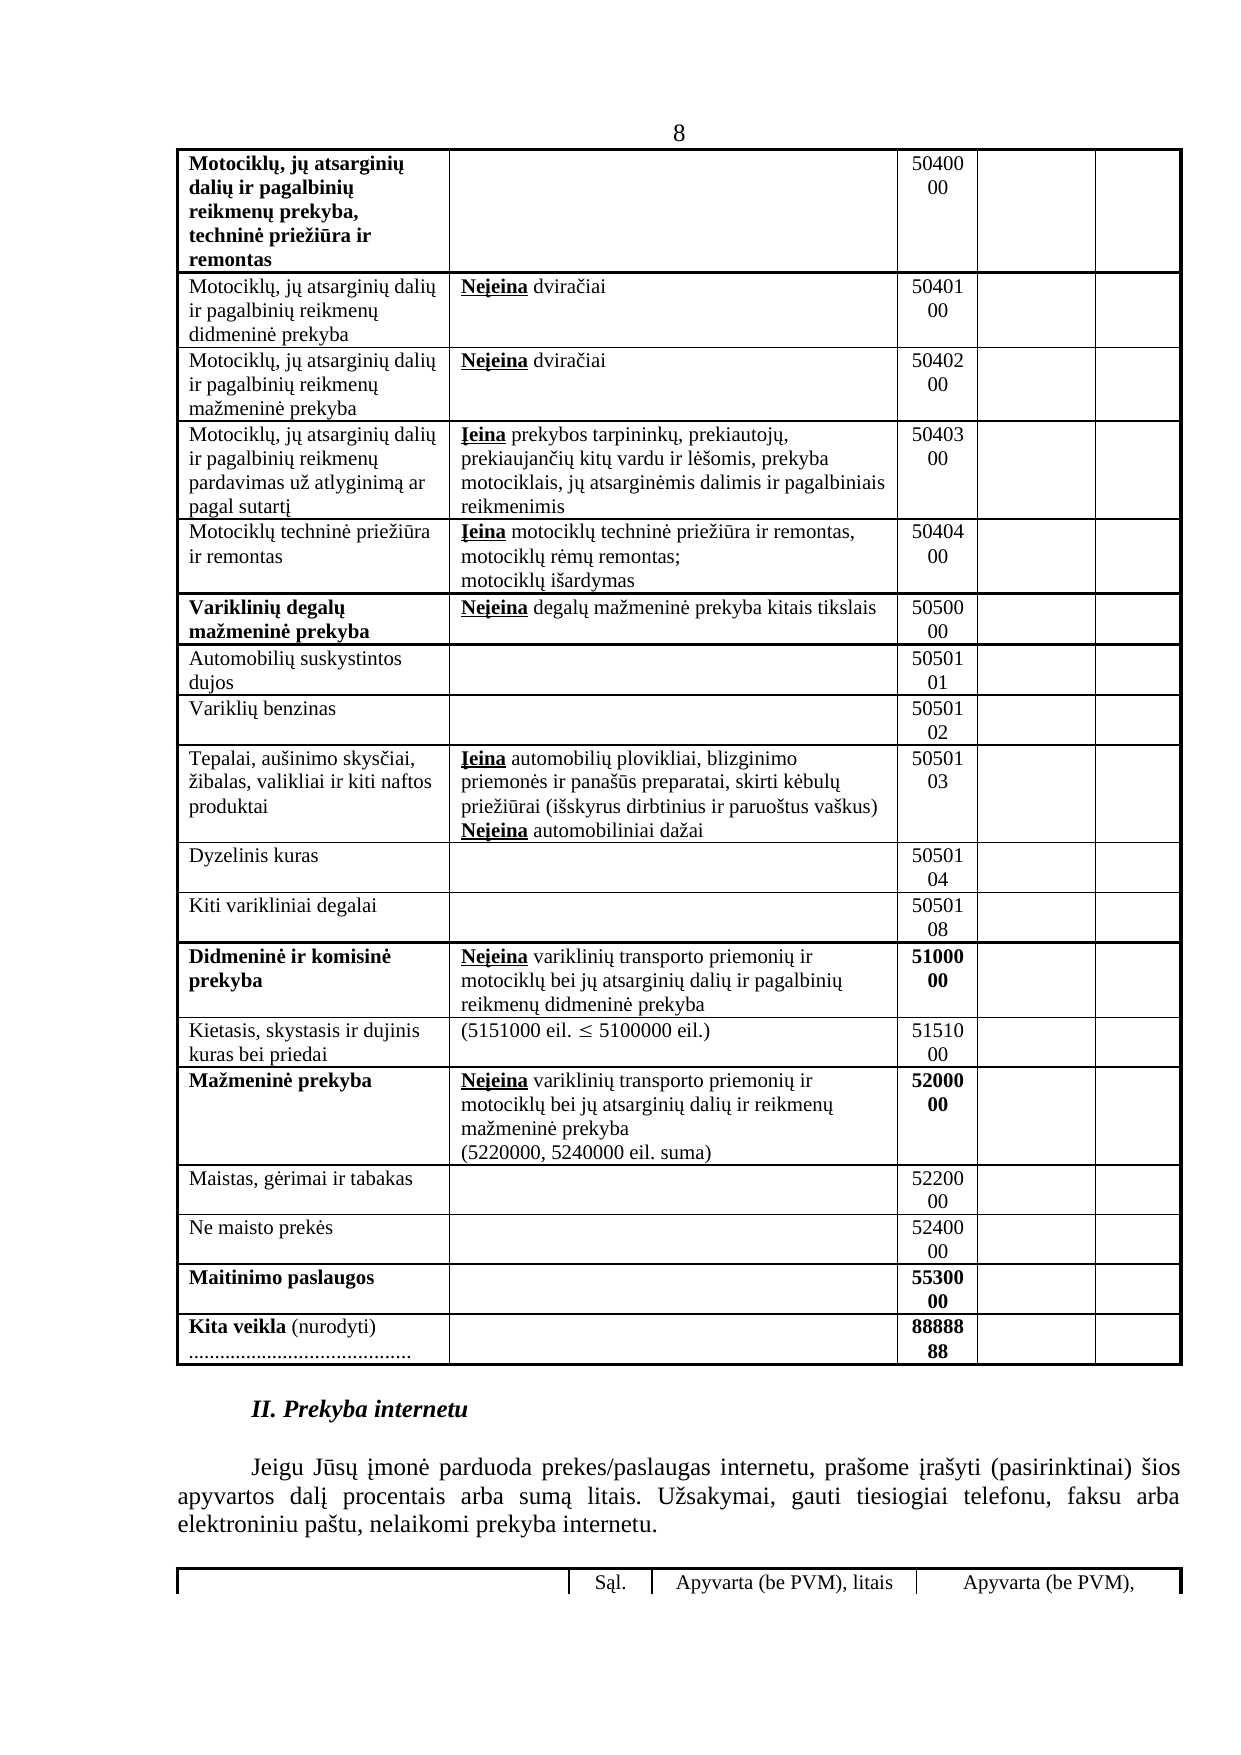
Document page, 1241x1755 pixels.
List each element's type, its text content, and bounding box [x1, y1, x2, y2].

table_cell [1096, 595, 1179, 643]
table_cell [450, 696, 897, 744]
table_cell Maistas, gėrimai ir tabakas [179, 1166, 449, 1213]
table_cell (5151000 eil. £ 5100000 eil.) [450, 1018, 897, 1066]
table_cell 5050000 [898, 595, 977, 643]
table_cell [1096, 1265, 1179, 1313]
table_cell Maitinimo paslaugos [179, 1265, 449, 1313]
table_cell [450, 1215, 897, 1263]
table_cell [978, 1018, 1095, 1066]
table_cell 5040400 [898, 520, 977, 592]
table_cell 5200000 [898, 1068, 977, 1164]
table_cell [978, 1315, 1095, 1363]
table_cell 5050104 [898, 843, 977, 891]
table_cell 5050101 [898, 646, 977, 694]
table_cell Neįeina dviračiai [450, 348, 897, 420]
table_cell Kiti varikliniai degalai [179, 893, 449, 941]
table_cell [978, 520, 1095, 592]
table_cell [1096, 1068, 1179, 1164]
table_cell Kietasis, skystasis ir dujinis kuras bei priedai [179, 1018, 449, 1066]
table_cell [978, 1166, 1095, 1213]
table_cell [450, 646, 897, 694]
table_cell Dyzelinis kuras [179, 843, 449, 891]
table_cell [1096, 696, 1179, 744]
table_cell 5100000 [898, 944, 977, 1016]
text II. Prekyba internetu [177, 1394, 1181, 1423]
table_cell Didmeninė ir komisinė prekyba [179, 944, 449, 1016]
table_cell Automobilių suskystintos dujos [179, 646, 449, 694]
table_cell Motociklų techninė priežiūra ir remontas [179, 520, 449, 592]
table_cell 5040100 [898, 274, 977, 346]
table_cell [978, 1215, 1095, 1263]
table_cell 8888888 [898, 1315, 977, 1363]
table_cell [1096, 893, 1179, 941]
table_cell [1096, 520, 1179, 592]
table_cell Neįeina variklinių transporto priemonių ir motociklų bei jų atsarginių dalių ir reikmenų mažmeninė prekyba (5220000, 5240000 eil. suma) [450, 1068, 897, 1164]
table_cell Įeina automobilių plovikliai, blizginimo priemonės ir panašūs preparatai, skirti kėbulų priežiūrai (išskyrus dirbtinius ir paruoštus vaškus) Neįeina automobiliniai dažai [450, 746, 897, 842]
table_cell 5240000 [898, 1215, 977, 1263]
table_cell [978, 843, 1095, 891]
table_cell 5050102 [898, 696, 977, 744]
table_cell 5151000 [898, 1018, 977, 1066]
table_cell [1096, 1018, 1179, 1066]
table_cell [978, 646, 1095, 694]
table_cell [978, 274, 1095, 346]
table_cell Mažmeninė prekyba [179, 1068, 449, 1164]
table_cell 5050108 [898, 893, 977, 941]
table_cell 5220000 [898, 1166, 977, 1213]
table_header [179, 1570, 568, 1594]
table_cell [978, 944, 1095, 1016]
table_cell [978, 348, 1095, 420]
table_cell [1096, 348, 1179, 420]
text Jeigu Jūsų įmonė parduoda prekes/paslaugas internetu, prašome įrašyti (pasirinktinai) šios apyvartos dalį procentais arba sumą litais. Užsakymai, gauti tiesiogiai telefonu, faksu arba elektroniniu paštu, nelaikomi prekyba internetu. [177, 1452, 1181, 1538]
table_cell Tepalai, aušinimo skysčiai, žibalas, valikliai ir kiti naftos produktai [179, 746, 449, 842]
table_cell Motociklų, jų atsarginių dalių ir pagalbinių reikmenų pardavimas už atlyginimą ar pagal sutartį [179, 422, 449, 518]
table_cell Kita veikla (nurodyti) [179, 1315, 449, 1363]
table_cell [1096, 151, 1179, 271]
table_cell [978, 696, 1095, 744]
table_cell Variklių benzinas [179, 696, 449, 744]
table_cell [1096, 274, 1179, 346]
table_cell 5040200 [898, 348, 977, 420]
table_cell [1096, 1315, 1179, 1363]
table_cell [450, 151, 897, 271]
table_cell Variklinių degalų mažmeninė prekyba [179, 595, 449, 643]
table_cell [978, 1265, 1095, 1313]
table_cell [1096, 746, 1179, 842]
table_header Apyvarta (be PVM), [917, 1570, 1179, 1594]
table_cell [1096, 944, 1179, 1016]
table_cell Motociklų, jų atsarginių dalių ir pagalbinių reikmenų mažmeninė prekyba [179, 348, 449, 420]
table_cell 5040000 [898, 151, 977, 271]
table_cell 5050103 [898, 746, 977, 842]
table_cell [450, 843, 897, 891]
table_cell [450, 1166, 897, 1213]
table_cell [1096, 646, 1179, 694]
table_cell [978, 595, 1095, 643]
table_cell 5530000 [898, 1265, 977, 1313]
table_cell Neįeina degalų mažmeninė prekyba kitais tikslais [450, 595, 897, 643]
table_cell Motociklų, jų atsarginių dalių ir pagalbinių reikmenų prekyba, techninė priežiūra ir remontas [179, 151, 449, 271]
table_cell [450, 1265, 897, 1313]
table_cell Neįeina variklinių transporto priemonių ir motociklų bei jų atsarginių dalių ir pagalbinių reikmenų didmeninė prekyba [450, 944, 897, 1016]
table_header Sąl. [570, 1570, 651, 1594]
table_cell [1096, 422, 1179, 518]
table_cell [978, 1068, 1095, 1164]
table_cell [978, 893, 1095, 941]
table_cell [450, 1315, 897, 1363]
table_cell [1096, 1215, 1179, 1263]
table_cell [450, 893, 897, 941]
table_cell [978, 746, 1095, 842]
table_cell [1096, 843, 1179, 891]
table_cell Įeina prekybos tarpininkų, prekiautojų, prekiaujančių kitų vardu ir lėšomis, prekyba motociklais, jų atsarginėmis dalimis ir pagalbiniais reikmenimis [450, 422, 897, 518]
table_cell [978, 151, 1095, 271]
table_cell [1096, 1166, 1179, 1213]
table_cell [978, 422, 1095, 518]
table_cell 5040300 [898, 422, 977, 518]
table_cell Įeina motociklų techninė priežiūra ir remontas, motociklų rėmų remontas; motociklų išardymas [450, 520, 897, 592]
table_cell Neįeina dviračiai [450, 274, 897, 346]
table_cell Ne maisto prekės [179, 1215, 449, 1263]
table_header Apyvarta (be PVM), litais [653, 1570, 916, 1594]
table_cell Motociklų, jų atsarginių dalių ir pagalbinių reikmenų didmeninė prekyba [179, 274, 449, 346]
